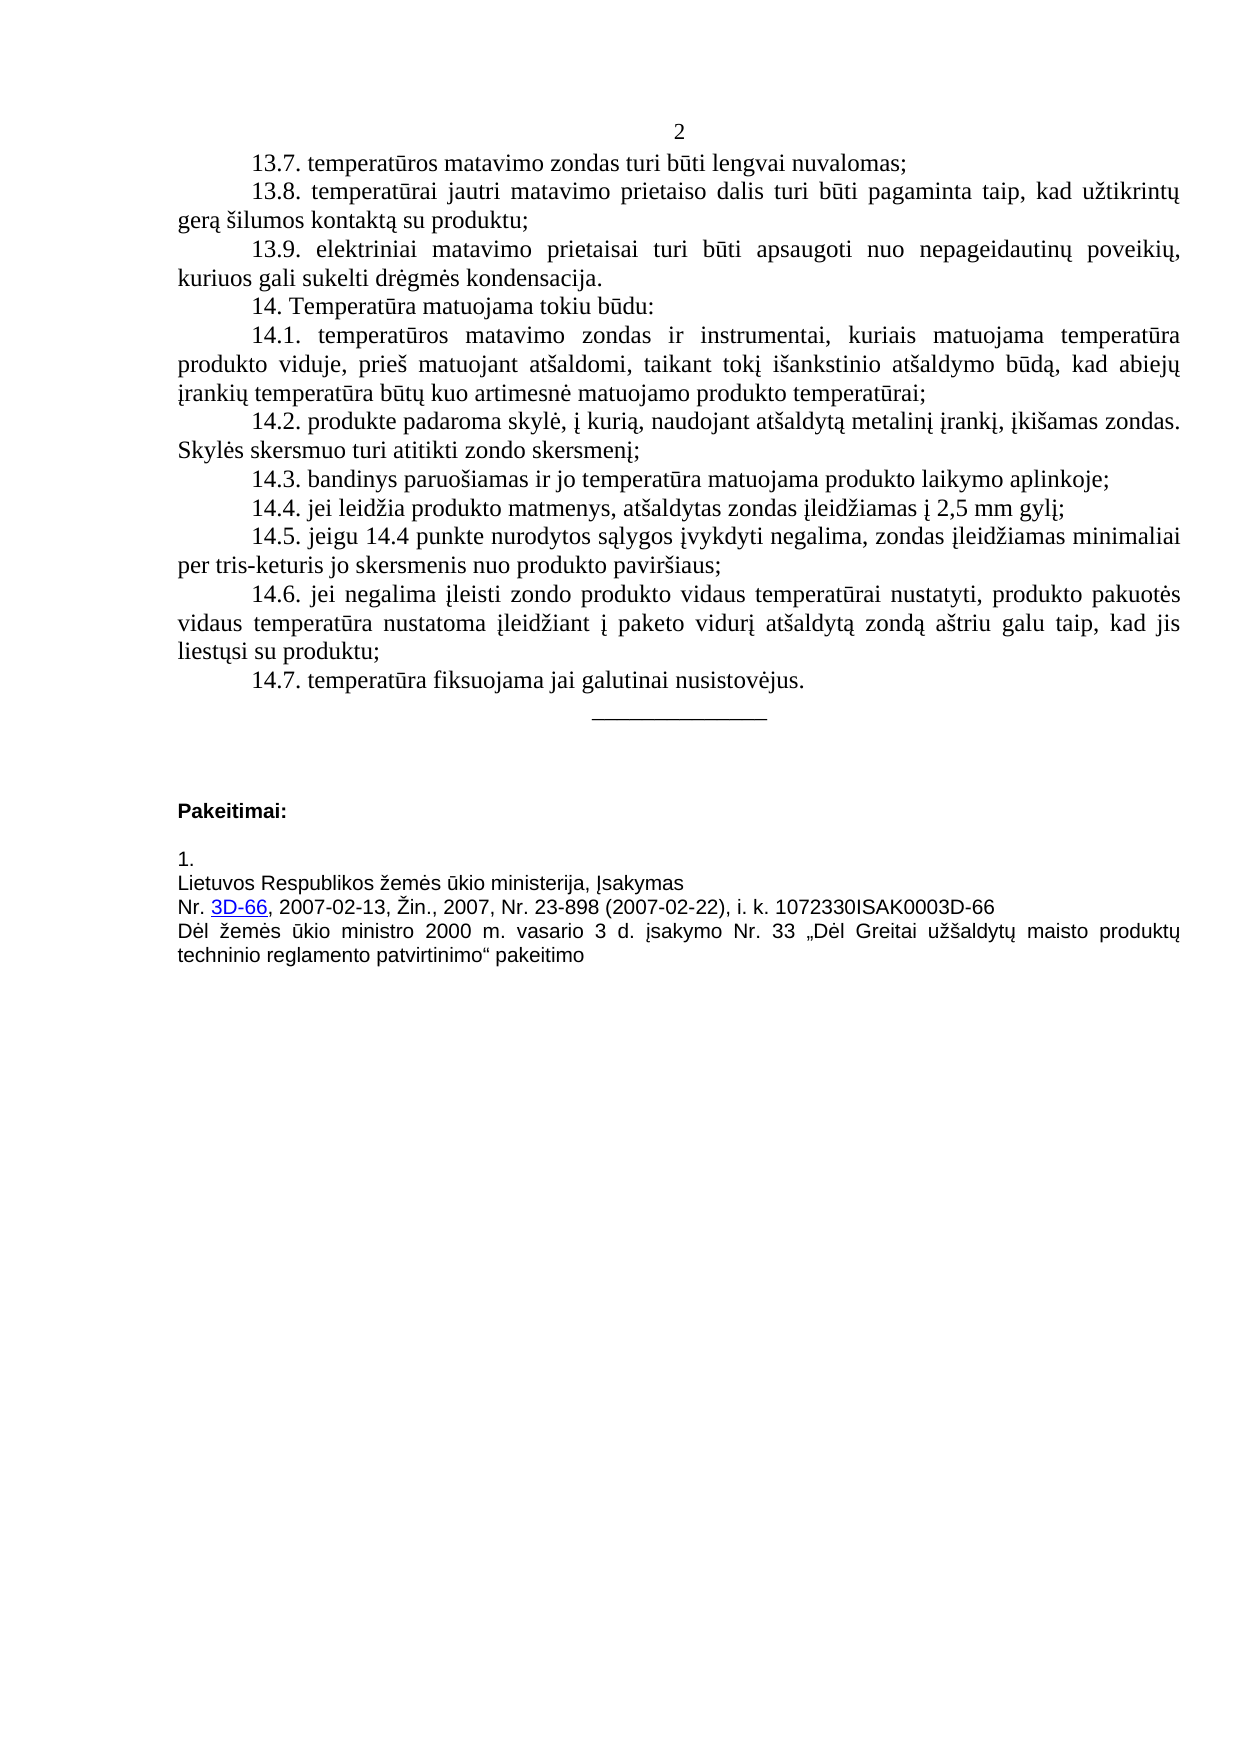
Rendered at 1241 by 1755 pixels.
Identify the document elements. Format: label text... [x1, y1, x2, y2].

text 14.3. bandinys paruošiamas ir jo temperatūra matuojama produkto laikymo aplinkoje; [177, 464, 1181, 493]
text 14.6. jei negalima įleisti zondo produkto vidaus temperatūrai nustatyti, produkto pakuotės vidaus temperatūra nustatoma įleidžiant į paketo vidurį atšaldytą zondą aštriu galu taip, kad jis liestųsi su produktu; [177, 579, 1181, 665]
text 14.1. temperatūros matavimo zondas ir instrumentai, kuriais matuojama temperatūra produkto viduje, prieš matuojant atšaldomi, taikant tokį išankstinio atšaldymo būdą, kad abiejų įrankių temperatūra būtų kuo artimesnė matuojamo produkto temperatūrai; [177, 320, 1181, 406]
text Dėl žemės ūkio ministro 2000 m. vasario 3 d. įsakymo Nr. 33 „Dėl Greitai užšaldytų maisto produktų techninio reglamento patvirtinimo“ pakeitimo [177, 919, 1181, 967]
text ______________ [177, 694, 1181, 723]
text 14.5. jeigu 14.4 punkte nurodytos sąlygos įvykdyti negalima, zondas įleidžiamas minimaliai per tris-keturis jo skersmenis nuo produkto paviršiaus; [177, 521, 1181, 579]
text 14.7. temperatūra fiksuojama jai galutinai nusistovėjus. [177, 665, 1181, 694]
text Pakeitimai: [177, 799, 1181, 823]
text Lietuvos Respublikos žemės ūkio ministerija, Įsakymas [177, 871, 1181, 895]
text 14. Temperatūra matuojama tokiu būdu: [177, 291, 1181, 320]
text 14.2. produkte padaroma skylė, į kurią, naudojant atšaldytą metalinį įrankį, įkišamas zondas. Skylės skersmuo turi atitikti zondo skersmenį; [177, 406, 1181, 464]
text 13.7. temperatūros matavimo zondas turi būti lengvai nuvalomas; [177, 148, 1181, 176]
text 13.9. elektriniai matavimo prietaisai turi būti apsaugoti nuo nepageidautinų poveikių, kuriuos gali sukelti drėgmės kondensacija. [177, 234, 1181, 291]
text Nr. 3D-66, 2007-02-13, Žin., 2007, Nr. 23-898 (2007-02-22), i. k. 1072330ISAK0003D-66 [177, 895, 1181, 919]
text 13.8. temperatūrai jautri matavimo prietaiso dalis turi būti pagaminta taip, kad užtikrintų gerą šilumos kontaktą su produktu; [177, 176, 1181, 234]
text 1. [177, 847, 1181, 871]
text 14.4. jei leidžia produkto matmenys, atšaldytas zondas įleidžiamas į 2,5 mm gylį; [177, 493, 1181, 521]
